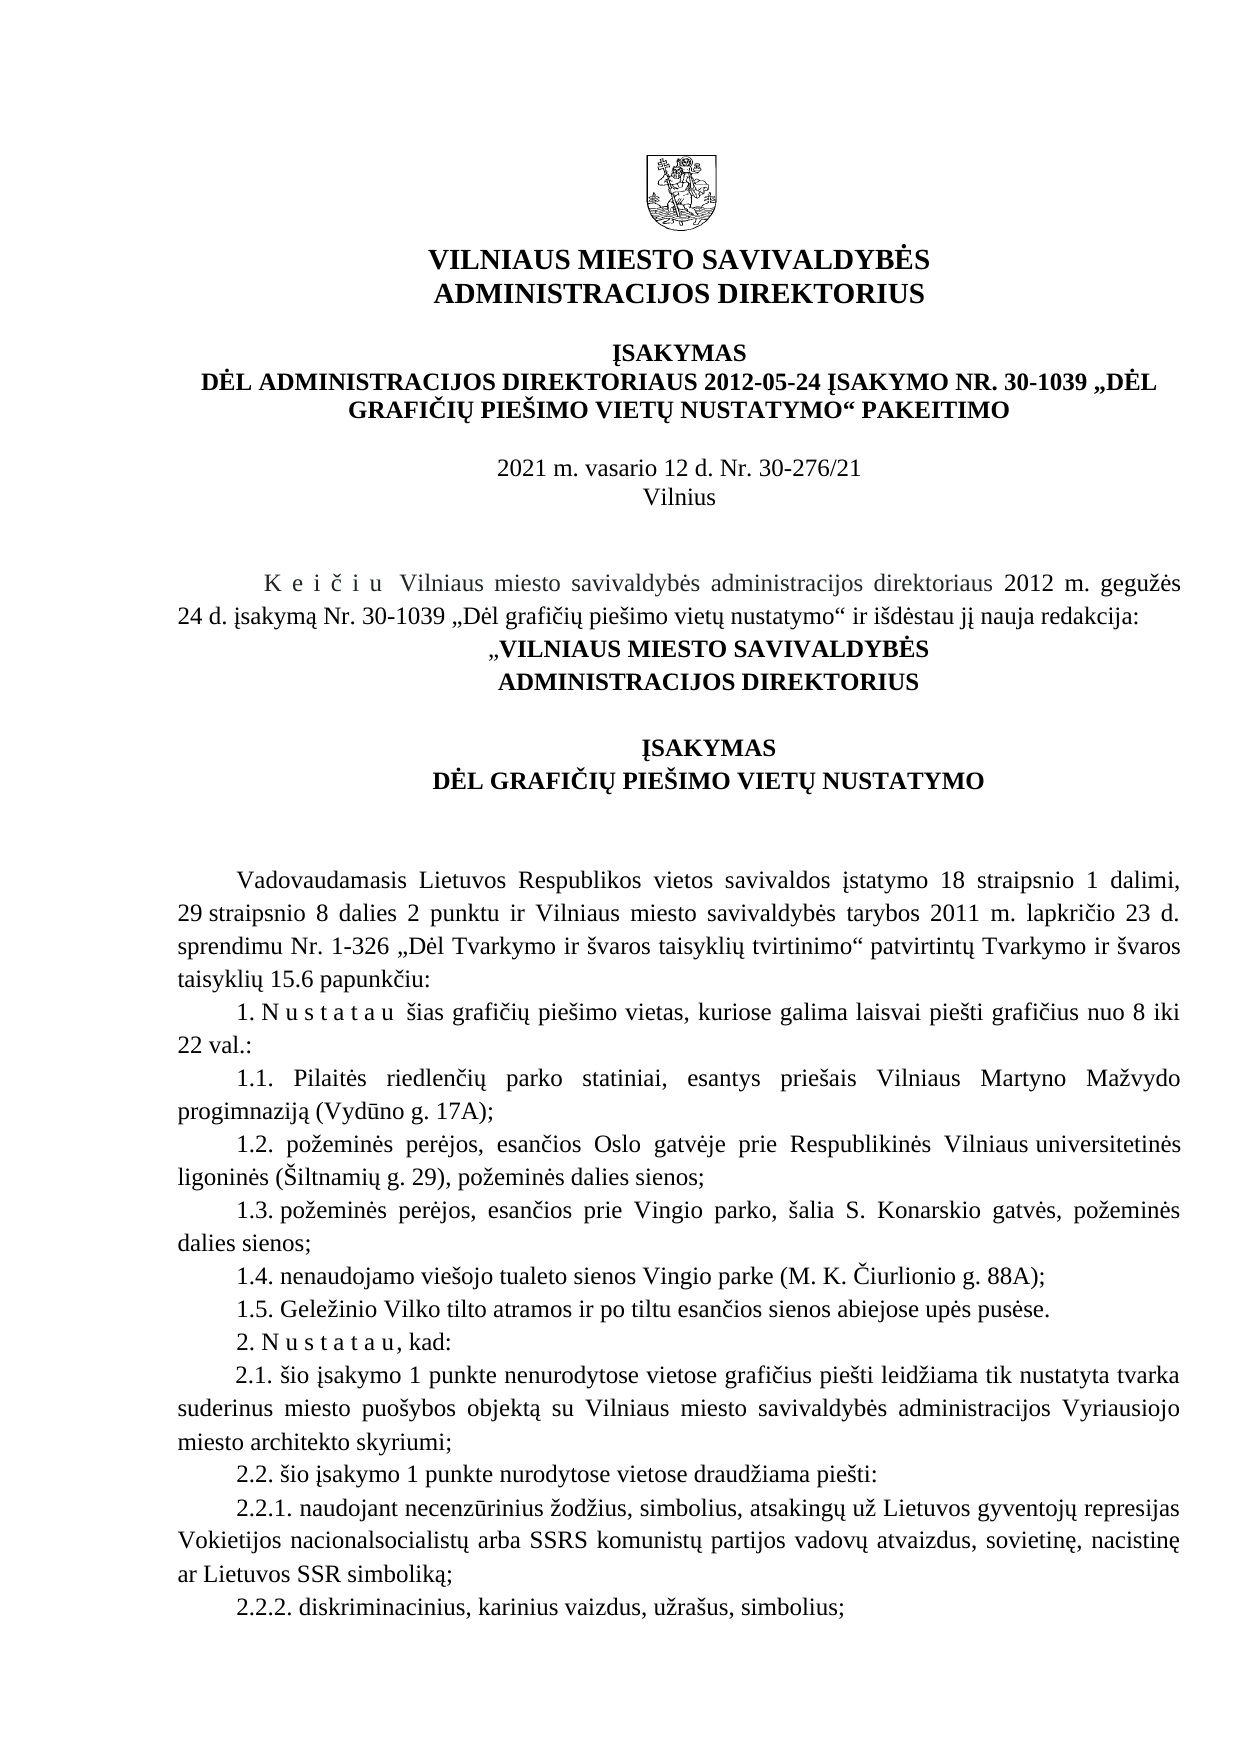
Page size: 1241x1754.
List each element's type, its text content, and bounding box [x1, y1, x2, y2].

text K e i č i u Vilniaus miesto savivaldybės administracijos direktoriaus 2012 m. gegužės 24 d. įsakymą Nr. 30-1039 „Dėl grafičių piešimo vietų nustatymo“ ir išdėstau jį nauja redakcija: [177, 568, 1181, 630]
text 1.4. nenaudojamo viešojo tualeto sienos Vingio parke (M. K. Čiurlionio g. 88A); [177, 1261, 1181, 1290]
text DĖL ADMINISTRACIJOS DIREKTORIAUS 2012-05-24 ĮSAKYMO NR. 30-1039 „DĖL GRAFIČIŲ PIEŠIMO VIETŲ NUSTATYMO“ PAKEITIMO [177, 367, 1181, 424]
text 2021 m. vasario 12 d. Nr. 30-276/21 [177, 453, 1181, 482]
text ĮSAKYMAS [177, 733, 1181, 762]
text ADMINISTRACIJOS DIREKTORIUS [177, 667, 1181, 696]
text Vadovaudamasis Lietuvos Respublikos vietos savivaldos įstatymo 18 straipsnio 1 dalimi, 29 straipsnio 8 dalies 2 punktu ir Vilniaus miesto savivaldybės tarybos 2011 m. lapkričio 23 d. sprendimu Nr. 1-326 „Dėl Tvarkymo ir švaros taisyklių tvirtinimo“ patvirtintų Tvarkymo ir švaros taisyklių 15.6 papunkčiu: [177, 865, 1181, 993]
text DĖL GRAFIČIŲ PIEŠIMO VIETŲ NUSTATYMO [177, 766, 1181, 795]
text 1.5. Geležinio Vilko tilto atramos ir po tiltu esančios sienos abiejose upės pusėse. [177, 1294, 1181, 1323]
text „VILNIAUS MIESTO SAVIVALDYBĖS [177, 634, 1181, 663]
text 1.1. Pilaitės riedlenčių parko statiniai, esantys priešais Vilniaus Martyno Mažvydo progimnaziją (Vydūno g. 17A); [177, 1063, 1181, 1125]
text 1. Nustatau šias grafičių piešimo vietas, kuriose galima laisvai piešti grafičius nuo 8 iki 22 val.: [177, 997, 1181, 1059]
text 2.1. šio įsakymo 1 punkte nenurodytose vietose grafičius piešti leidžiama tik nustatyta tvarka suderinus miesto puošybos objektą su Vilniaus miesto savivaldybės administracijos Vyriausiojo miesto architekto skyriumi; [177, 1361, 1181, 1455]
text ADMINISTRACIJOS DIREKTORIUS [177, 276, 1181, 309]
text 2. Nustatau, kad: [236, 1327, 1181, 1356]
text 1.2. požeminės perėjos, esančios Oslo gatvėje prie Respublikinės Vilniaus universitetinės ligoninės (Šiltnamių g. 29), požeminės dalies sienos; [177, 1129, 1181, 1191]
text ĮSAKYMAS [177, 338, 1181, 367]
text 2.2.1. naudojant necenzūrinius žodžius, simbolius, atsakingų už Lietuvos gyventojų represijas Vokietijos nacionalsocialistų arba SSRS komunistų partijos vadovų atvaizdus, sovietinę, nacistinę ar Lietuvos SSR simboliką; [177, 1493, 1181, 1587]
text 1.3. požeminės perėjos, esančios prie Vingio parko, šalia S. Konarskio gatvės, požeminės dalies sienos; [177, 1195, 1181, 1257]
text VILNIAUS MIESTO SAVIVALDYBĖS [177, 242, 1181, 276]
text Vilnius [177, 482, 1181, 511]
text 2.2.2. diskriminacinius, karinius vaizdus, užrašus, simbolius; [177, 1592, 1181, 1620]
text 2.2. šio įsakymo 1 punkte nurodytose vietose draudžiama piešti: [236, 1459, 1181, 1488]
